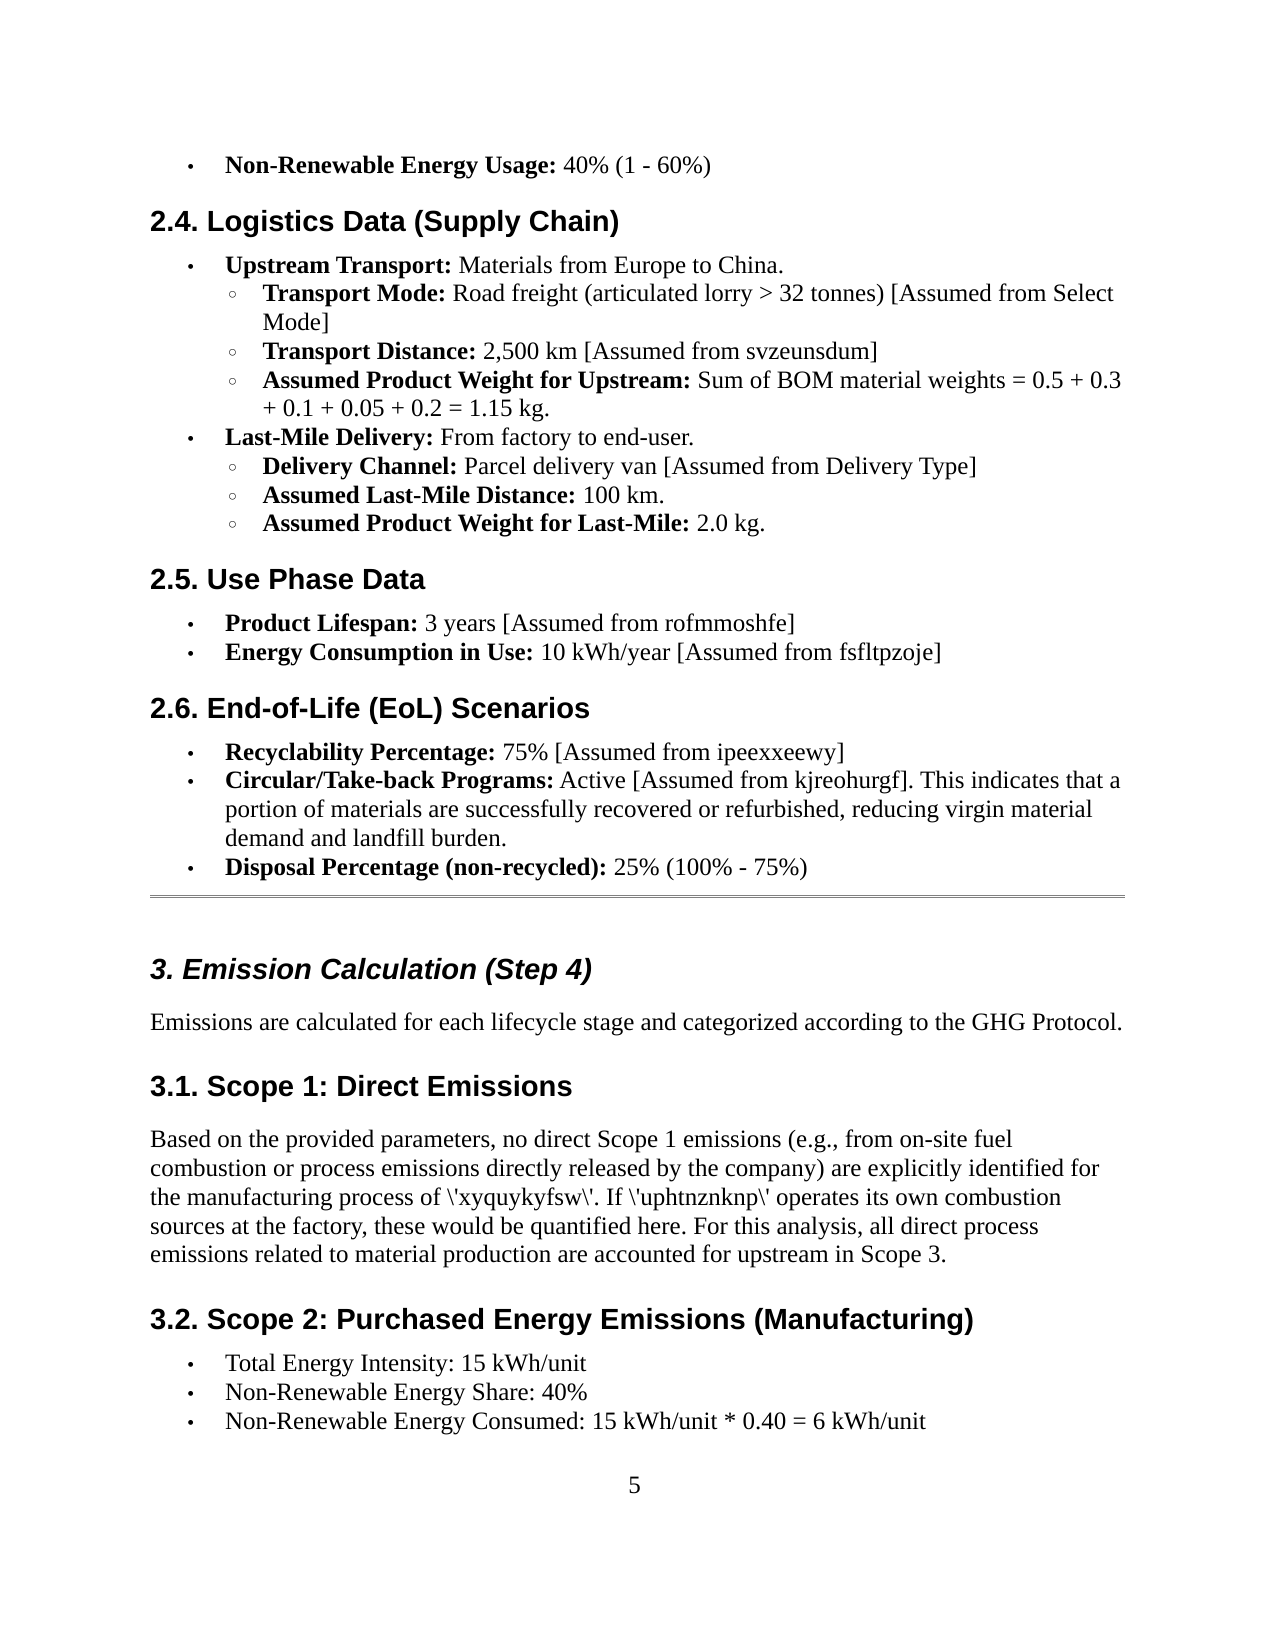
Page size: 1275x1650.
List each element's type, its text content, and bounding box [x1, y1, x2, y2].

list Recyclability Percentage: 75% [Assumed from ipeexxeewy] [187, 737, 1125, 766]
list Assumed Product Weight for Upstream: Sum of BOM material weights = 0.5 + 0.3 + 0.1 + 0.05 + 0.2 = 1.15 kg. [225, 365, 1125, 422]
list Total Energy Intensity: 15 kWh/unit [187, 1348, 1125, 1377]
list Non-Renewable Energy Usage: 40% (1 - 60%) [187, 150, 1125, 179]
list Last-Mile Delivery: From factory to end-user. [187, 422, 1125, 451]
list Assumed Last-Mile Distance: 100 km. [225, 480, 1125, 508]
subtitle 2.5. Use Phase Data [150, 562, 1125, 596]
list Disposal Percentage (non-recycled): 25% (100% - 75%) [187, 852, 1125, 881]
text Based on the provided parameters, no direct Scope 1 emissions (e.g., from on-site fuel combustion or process emissions directly released by the company) are explicitly identified for the manufacturing process of \'xyquykyfsw\'. If \'uphtnznknp\' operates its own combustion sources at the factory, these would be quantified here. For this analysis, all direct process emissions related to material production are accounted for upstream in Scope 3. [150, 1124, 1125, 1268]
list Non-Renewable Energy Share: 40% [187, 1377, 1125, 1406]
list Upstream Transport: Materials from Europe to China. [187, 250, 1125, 278]
list Transport Distance: 2,500 km [Assumed from svzeunsdum] [225, 336, 1125, 365]
list Assumed Product Weight for Last-Mile: 2.0 kg. [225, 508, 1125, 537]
subtitle 3.2. Scope 2: Purchased Energy Emissions (Manufacturing) [150, 1302, 1125, 1336]
subtitle 2.4. Logistics Data (Supply Chain) [150, 204, 1125, 237]
list Circular/Take-back Programs: Active [Assumed from kjreohurgf]. This indicates that a portion of materials are successfully recovered or refurbished, reducing virgin material demand and landfill burden. [187, 766, 1125, 852]
text Emissions are calculated for each lifecycle stage and categorized according to the GHG Protocol. [150, 1007, 1125, 1036]
list Delivery Channel: Parcel delivery van [Assumed from Delivery Type] [225, 451, 1125, 480]
subtitle 2.6. End-of-Life (EoL) Scenarios [150, 691, 1125, 724]
list Transport Mode: Road freight (articulated lorry > 32 tonnes) [Assumed from Select Mode] [225, 278, 1125, 336]
list Product Lifespan: 3 years [Assumed from rofmmoshfe] [187, 608, 1125, 637]
list Energy Consumption in Use: 10 kWh/year [Assumed from fsfltpzoje] [187, 637, 1125, 666]
list Non-Renewable Energy Consumed: 15 kWh/unit * 0.40 = 6 kWh/unit [187, 1406, 1125, 1434]
subtitle 3.1. Scope 1: Direct Emissions [150, 1069, 1125, 1103]
subtitle 3. Emission Calculation (Step 4) [150, 952, 1125, 985]
